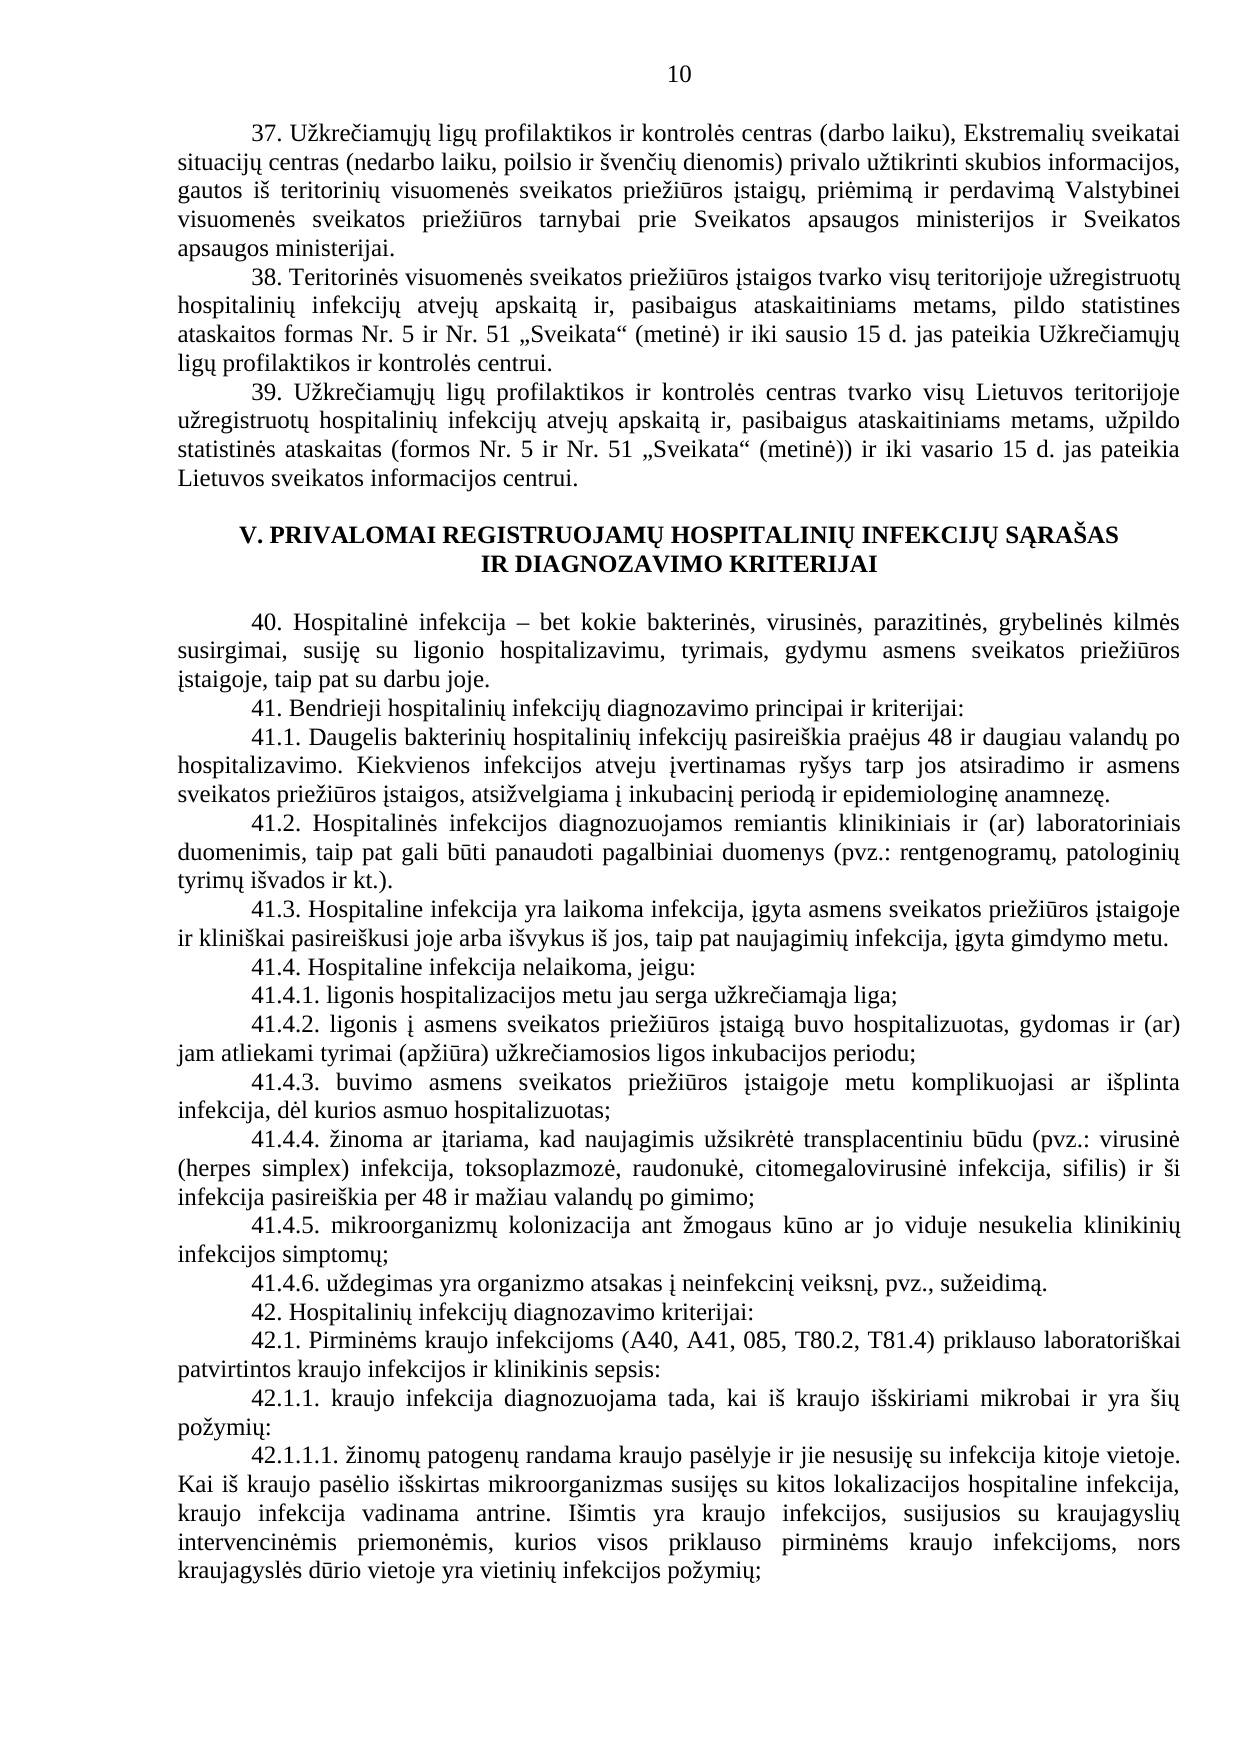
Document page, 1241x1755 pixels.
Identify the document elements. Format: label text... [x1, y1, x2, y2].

text 41.2. Hospitalinės infekcijos diagnozuojamos remiantis klinikiniais ir (ar) laboratoriniais duomenimis, taip pat gali būti panaudoti pagalbiniai duomenys (pvz.: rentgenogramų, patologinių tyrimų išvados ir kt.). [177, 808, 1181, 894]
text 41.4.2. ligonis į asmens sveikatos priežiūros įstaigą buvo hospitalizuotas, gydomas ir (ar) jam atliekami tyrimai (apžiūra) užkrečiamosios ligos inkubacijos periodu; [177, 1009, 1181, 1067]
text 42. Hospitalinių infekcijų diagnozavimo kriterijai: [177, 1297, 1181, 1326]
text 41.4.6. uždegimas yra organizmo atsakas į neinfekcinį veiksnį, pvz., sužeidimą. [177, 1268, 1181, 1297]
text 42.1.1. kraujo infekcija diagnozuojama tada, kai iš kraujo išskiriami mikrobai ir yra šių požymių: [177, 1383, 1181, 1441]
text 39. Užkrečiamųjų ligų profilaktikos ir kontrolės centras tvarko visų Lietuvos teritorijoje užregistruotų hospitalinių infekcijų atvejų apskaitą ir, pasibaigus ataskaitiniams metams, užpildo statistinės ataskaitas (formos Nr. 5 ir Nr. 51 „Sveikata“ (metinė)) ir iki vasario 15 d. jas pateikia Lietuvos sveikatos informacijos centrui. [177, 377, 1181, 492]
text 42.1. Pirminėms kraujo infekcijoms (A40, A41, 085, T80.2, T81.4) priklauso laboratoriškai patvirtintos kraujo infekcijos ir klinikinis sepsis: [177, 1326, 1181, 1383]
text 41.1. Daugelis bakterinių hospitalinių infekcijų pasireiškia praėjus 48 ir daugiau valandų po hospitalizavimo. Kiekvienos infekcijos atveju įvertinamas ryšys tarp jos atsiradimo ir asmens sveikatos priežiūros įstaigos, atsižvelgiama į inkubacinį periodą ir epidemiologinę anamnezę. [177, 722, 1181, 808]
text 41. Bendrieji hospitalinių infekcijų diagnozavimo principai ir kriterijai: [177, 693, 1181, 722]
text 40. Hospitalinė infekcija – bet kokie bakterinės, virusinės, parazitinės, grybelinės kilmės susirgimai, susiję su ligonio hospitalizavimu, tyrimais, gydymu asmens sveikatos priežiūros įstaigoje, taip pat su darbu joje. [177, 607, 1181, 693]
text 37. Užkrečiamųjų ligų profilaktikos ir kontrolės centras (darbo laiku), Ekstremalių sveikatai situacijų centras (nedarbo laiku, poilsio ir švenčių dienomis) privalo užtikrinti skubios informacijos, gautos iš teritorinių visuomenės sveikatos priežiūros įstaigų, priėmimą ir perdavimą Valstybinei visuomenės sveikatos priežiūros tarnybai prie Sveikatos apsaugos ministerijos ir Sveikatos apsaugos ministerijai. [177, 118, 1181, 262]
text 41.4.4. žinoma ar įtariama, kad naujagimis užsikrėtė transplacentiniu būdu (pvz.: virusinė (herpes simplex) infekcija, toksoplazmozė, raudonukė, citomegalovirusinė infekcija, sifilis) ir ši infekcija pasireiškia per 48 ir mažiau valandų po gimimo; [177, 1124, 1181, 1211]
text 38. Teritorinės visuomenės sveikatos priežiūros įstaigos tvarko visų teritorijoje užregistruotų hospitalinių infekcijų atvejų apskaitą ir, pasibaigus ataskaitiniams metams, pildo statistines ataskaitos formas Nr. 5 ir Nr. 51 „Sveikata“ (metinė) ir iki sausio 15 d. jas pateikia Užkrečiamųjų ligų profilaktikos ir kontrolės centrui. [177, 262, 1181, 377]
text 42.1.1.1. žinomų patogenų randama kraujo pasėlyje ir jie nesusiję su infekcija kitoje vietoje. Kai iš kraujo pasėlio išskirtas mikroorganizmas susijęs su kitos lokalizacijos hospitaline infekcija, kraujo infekcija vadinama antrine. Išimtis yra kraujo infekcijos, susijusios su kraujagyslių intervencinėmis priemonėmis, kurios visos priklauso pirminėms kraujo infekcijoms, nors kraujagyslės dūrio vietoje yra vietinių infekcijos požymių; [177, 1441, 1181, 1584]
text IR DIAGNOZAVIMO KRITERIJAI [177, 549, 1181, 578]
text 41.4.1. ligonis hospitalizacijos metu jau serga užkrečiamąja liga; [177, 981, 1181, 1009]
text 41.3. Hospitaline infekcija yra laikoma infekcija, įgyta asmens sveikatos priežiūros įstaigoje ir kliniškai pasireiškusi joje arba išvykus iš jos, taip pat naujagimių infekcija, įgyta gimdymo metu. [177, 894, 1181, 952]
text V. PRIVALOMAI REGISTRUOJAMŲ HOSPITALINIŲ INFEKCIJŲ SĄRAŠAS [177, 521, 1181, 549]
text 41.4.3. buvimo asmens sveikatos priežiūros įstaigoje metu komplikuojasi ar išplinta infekcija, dėl kurios asmuo hospitalizuotas; [177, 1067, 1181, 1124]
text 41.4.5. mikroorganizmų kolonizacija ant žmogaus kūno ar jo viduje nesukelia klinikinių infekcijos simptomų; [177, 1211, 1181, 1268]
text 41.4. Hospitaline infekcija nelaikoma, jeigu: [177, 952, 1181, 981]
